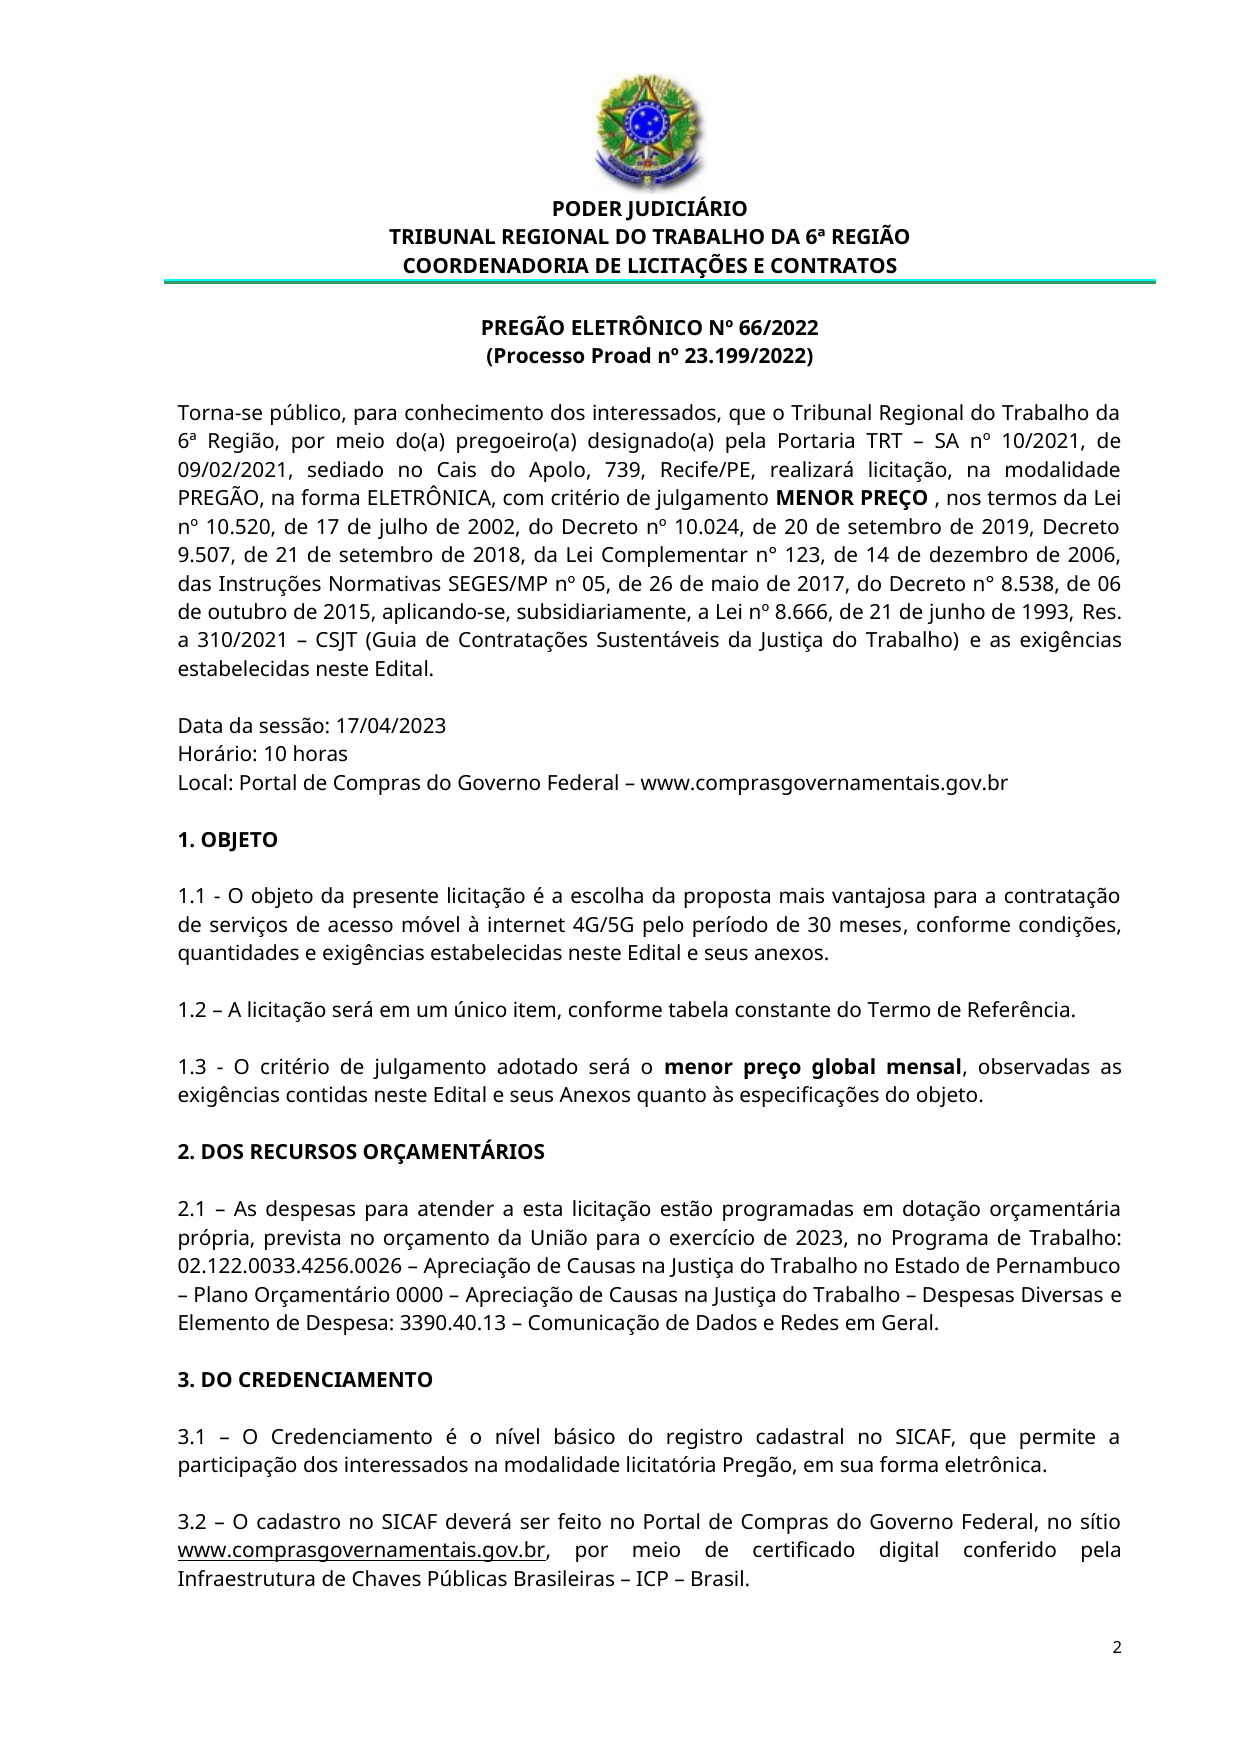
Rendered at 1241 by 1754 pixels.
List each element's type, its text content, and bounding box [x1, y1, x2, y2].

text Local: Portal de Compras do Governo Federal – www.comprasgovernamentais.gov.br [177, 768, 1122, 796]
text 1.3 - O critério de julgamento adotado será o menor preço global mensal, observadas as exigências contidas neste Edital e seus Anexos quanto às especificações do objeto. [177, 1052, 1122, 1109]
text PREGÃO ELETRÔNICO Nº 66/2022 [177, 313, 1122, 341]
text Horário: 10 horas [177, 739, 1122, 768]
text Torna-se público, para conhecimento dos interessados, que o Tribunal Regional do Trabalho da 6ª Região, por meio do(a) pregoeiro(a) designado(a) pela Portaria TRT – SA nº 10/2021, de 09/02/2021, sediado no Cais do Apolo, 739, Recife/PE, realizará licitação, na modalidade PREGÃO, na forma ELETRÔNICA, com critério de julgamento MENOR PREÇO , nos termos da Lei nº 10.520, de 17 de julho de 2002, do Decreto nº 10.024, de 20 de setembro de 2019, Decreto 9.507, de 21 de setembro de 2018, da Lei Complementar n° 123, de 14 de dezembro de 2006, das Instruções Normativas SEGES/MP nº 05, de 26 de maio de 2017, do Decreto n° 8.538, de 06 de outubro de 2015, aplicando-se, subsidiariamente, a Lei nº 8.666, de 21 de junho de 1993, Res. a 310/2021 – CSJT (Guia de Contratações Sustentáveis da Justiça do Trabalho) e as exigências estabelecidas neste Edital. [177, 398, 1122, 682]
text Data da sessão: 17/04/2023 [177, 711, 1122, 739]
text 1.1 - O objeto da presente licitação é a escolha da proposta mais vantajosa para a contratação de serviços de acesso móvel à internet 4G/5G pelo período de 30 meses, conforme condições, quantidades e exigências estabelecidas neste Edital e seus anexos. [177, 882, 1122, 967]
text 2. DOS RECURSOS ORÇAMENTÁRIOS [177, 1137, 1122, 1166]
text (Processo Proad nº 23.199/2022) [177, 341, 1122, 370]
text 2.1 – As despesas para atender a esta licitação estão programadas em dotação orçamentária própria, prevista no orçamento da União para o exercício de 2023, no Programa de Trabalho: 02.122.0033.4256.0026 – Apreciação de Causas na Justiça do Trabalho no Estado de Pernambuco – Plano Orçamentário 0000 – Apreciação de Causas na Justiça do Trabalho – Despesas Diversas e Elemento de Despesa: 3390.40.13 – Comunicação de Dados e Redes em Geral. [177, 1194, 1122, 1337]
text PODER JUDICIÁRIO [177, 194, 1122, 222]
text COORDENADORIA DE LICITAÇÕES E CONTRATOS [177, 251, 1122, 279]
text 1. OBJETO [177, 825, 1122, 853]
text TRIBUNAL REGIONAL DO TRABALHO DA 6ª REGIÃO [177, 222, 1122, 251]
text 3.2 – O cadastro no SICAF deverá ser feito no Portal de Compras do Governo Federal, no sítio www.comprasgovernamentais.gov.br, por meio de certificado digital conferido pela Infraestrutura de Chaves Públicas Brasileiras – ICP – Brasil. [177, 1507, 1122, 1592]
text 3.1 – O Credenciamento é o nível básico do registro cadastral no SICAF, que permite a participação dos interessados na modalidade licitatória Pregão, em sua forma eletrônica. [177, 1422, 1122, 1479]
text 3. DO CREDENCIAMENTO [177, 1365, 1122, 1393]
text 1.2 – A licitação será em um único item, conforme tabela constante do Termo de Referência. [177, 995, 1122, 1024]
